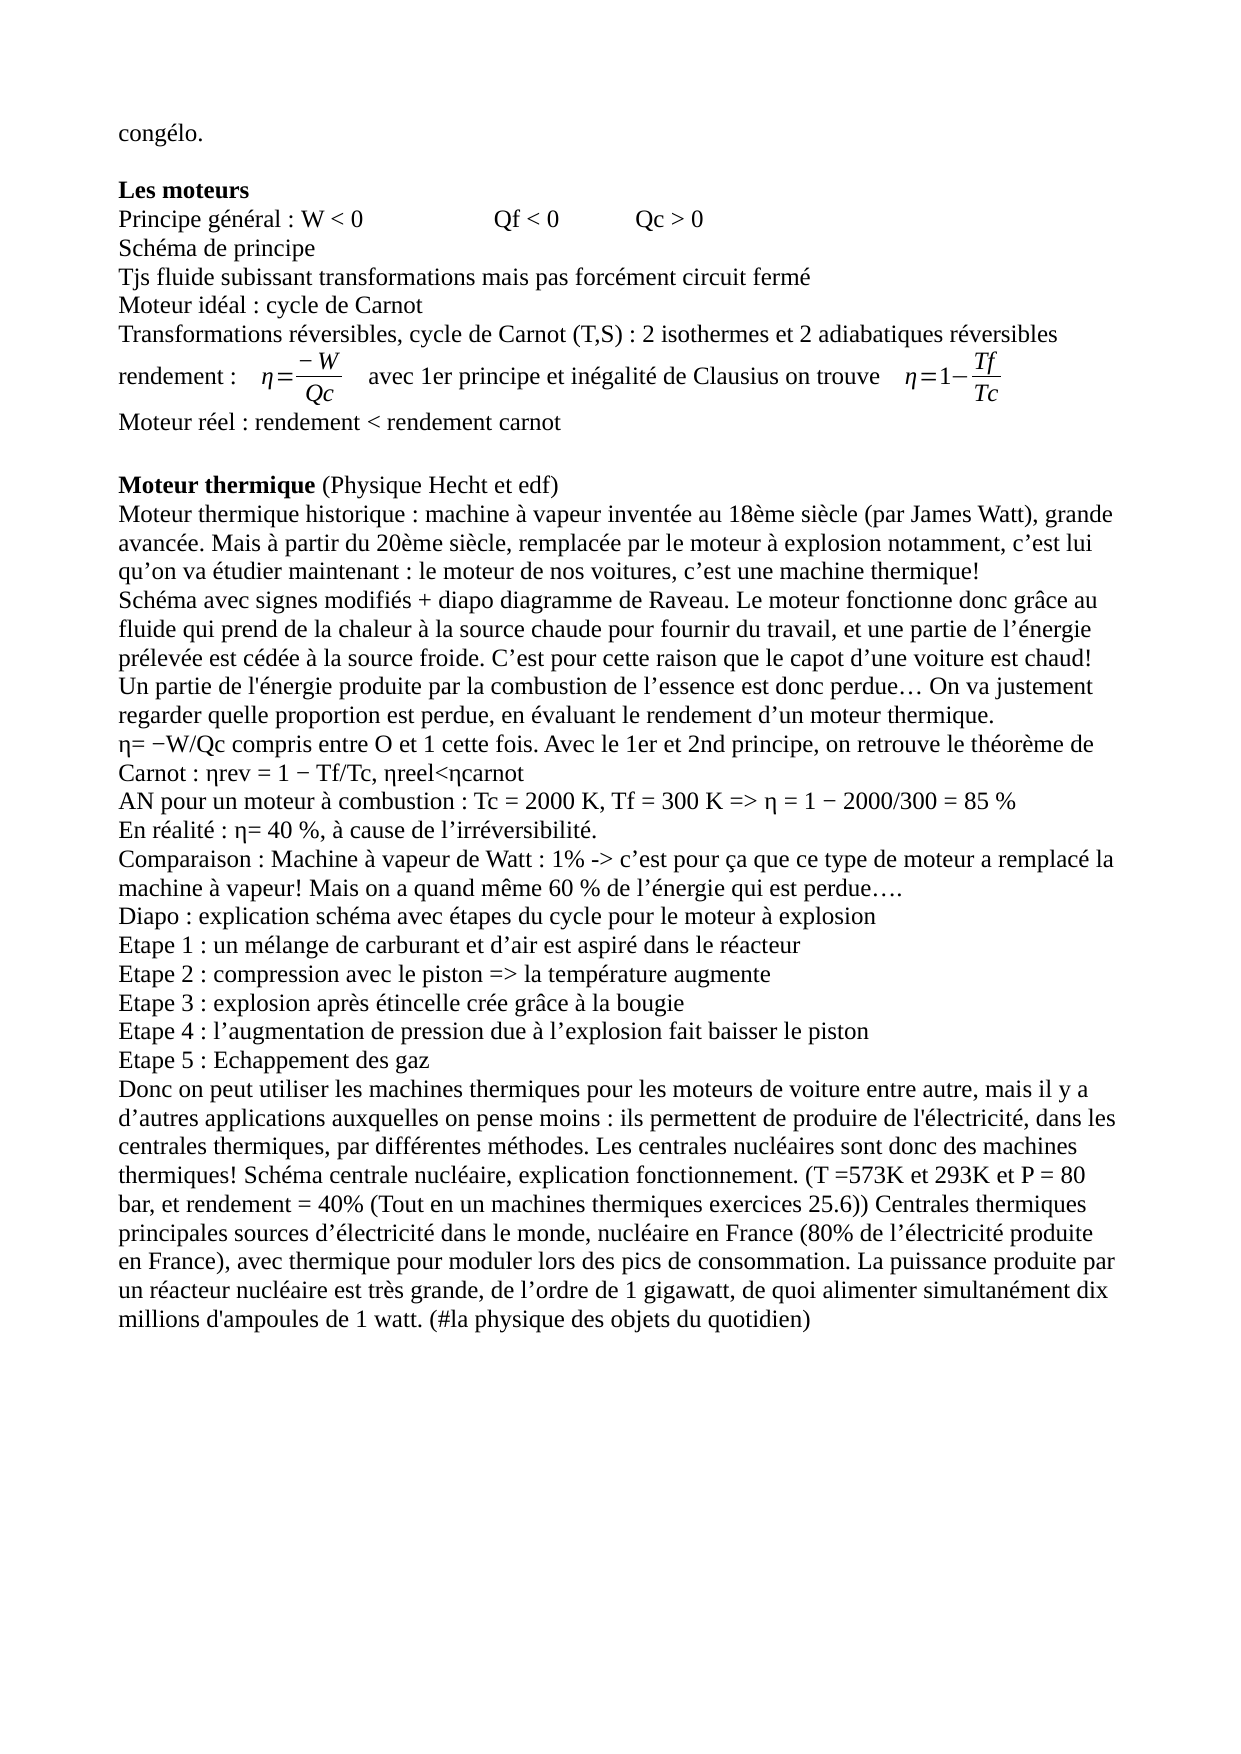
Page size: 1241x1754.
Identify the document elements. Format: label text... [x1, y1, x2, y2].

text Schéma avec signes modifiés + diapo diagramme de Raveau. Le moteur fonctionne donc grâce au fluide qui prend de la chaleur à la source chaude pour fournir du travail, et une partie de l’énergie prélevée est cédée à la source froide. C’est pour cette raison que le capot d’une voiture est chaud! Un partie de l'énergie produite par la combustion de l’essence est donc perdue… On va justement regarder quelle proportion est perdue, en évaluant le rendement d’un moteur thermique. [118, 585, 1122, 729]
text η= −W/Qc compris entre O et 1 cette fois. Avec le 1er et 2nd principe, on retrouve le théorème de Carnot : ηrev = 1 − Tf/Tc, ηreel<ηcarnot [118, 729, 1122, 786]
text Tjs fluide subissant transformations mais pas forcément circuit fermé [118, 262, 1122, 291]
text Etape 1 : un mélange de carburant et d’air est aspiré dans le réacteur [118, 930, 1122, 959]
text Donc on peut utiliser les machines thermiques pour les moteurs de voiture entre autre, mais il y a d’autres applications auxquelles on pense moins : ils permettent de produire de l'électricité, dans les centrales thermiques, par différentes méthodes. Les centrales nucléaires sont donc des machines thermiques! Schéma centrale nucléaire, explication fonctionnement. (T =573K et 293K et P = 80 bar, et rendement = 40% (Tout en un machines thermiques exercices 25.6)) Centrales thermiques principales sources d’électricité dans le monde, nucléaire en France (80% de l’électricité produite en France), avec thermique pour moduler lors des pics de consommation. La puissance produite par un réacteur nucléaire est très grande, de l’ordre de 1 gigawatt, de quoi alimenter simultanément dix millions d'ampoules de 1 watt. (#la physique des objets du quotidien) [118, 1074, 1122, 1333]
text Moteur thermique (Physique Hecht et edf) [118, 470, 1122, 499]
text Transformations réversibles, cycle de Carnot (T,S) : 2 isothermes et 2 adiabatiques réversibles rendement : avec 1er principe et inégalité de Clausius on trouve [118, 319, 1122, 407]
text Schéma de principe [118, 233, 1122, 262]
text Moteur idéal : cycle de Carnot [118, 291, 1122, 319]
text Diapo : explication schéma avec étapes du cycle pour le moteur à explosion [118, 901, 1122, 930]
text Moteur thermique historique : machine à vapeur inventée au 18ème siècle (par James Watt), grande avancée. Mais à partir du 20ème siècle, remplacée par le moteur à explosion notamment, c’est lui qu’on va étudier maintenant : le moteur de nos voitures, c’est une machine thermique! [118, 499, 1122, 585]
text congélo. [118, 118, 1122, 147]
text Comparaison : Machine à vapeur de Watt : 1% -> c’est pour ça que ce type de moteur a remplacé la machine à vapeur! Mais on a quand même 60 % de l’énergie qui est perdue…. [118, 844, 1122, 901]
text Moteur réel : rendement < rendement carnot [118, 407, 1122, 436]
text Principe général : W < 0 Qf < 0 Qc > 0 [118, 204, 1122, 233]
text Etape 5 : Echappement des gaz [118, 1045, 1122, 1074]
text En réalité : η= 40 %, à cause de l’irréversibilité. [118, 815, 1122, 844]
text Etape 2 : compression avec le piston => la température augmente [118, 959, 1122, 988]
text Etape 4 : l’augmentation de pression due à l’explosion fait baisser le piston [118, 1016, 1122, 1045]
text AN pour un moteur à combustion : Tc = 2000 K, Tf = 300 K => η = 1 − 2000/300 = 85 % [118, 786, 1122, 815]
text Etape 3 : explosion après étincelle crée grâce à la bougie [118, 988, 1122, 1016]
text Les moteurs [118, 176, 1122, 204]
